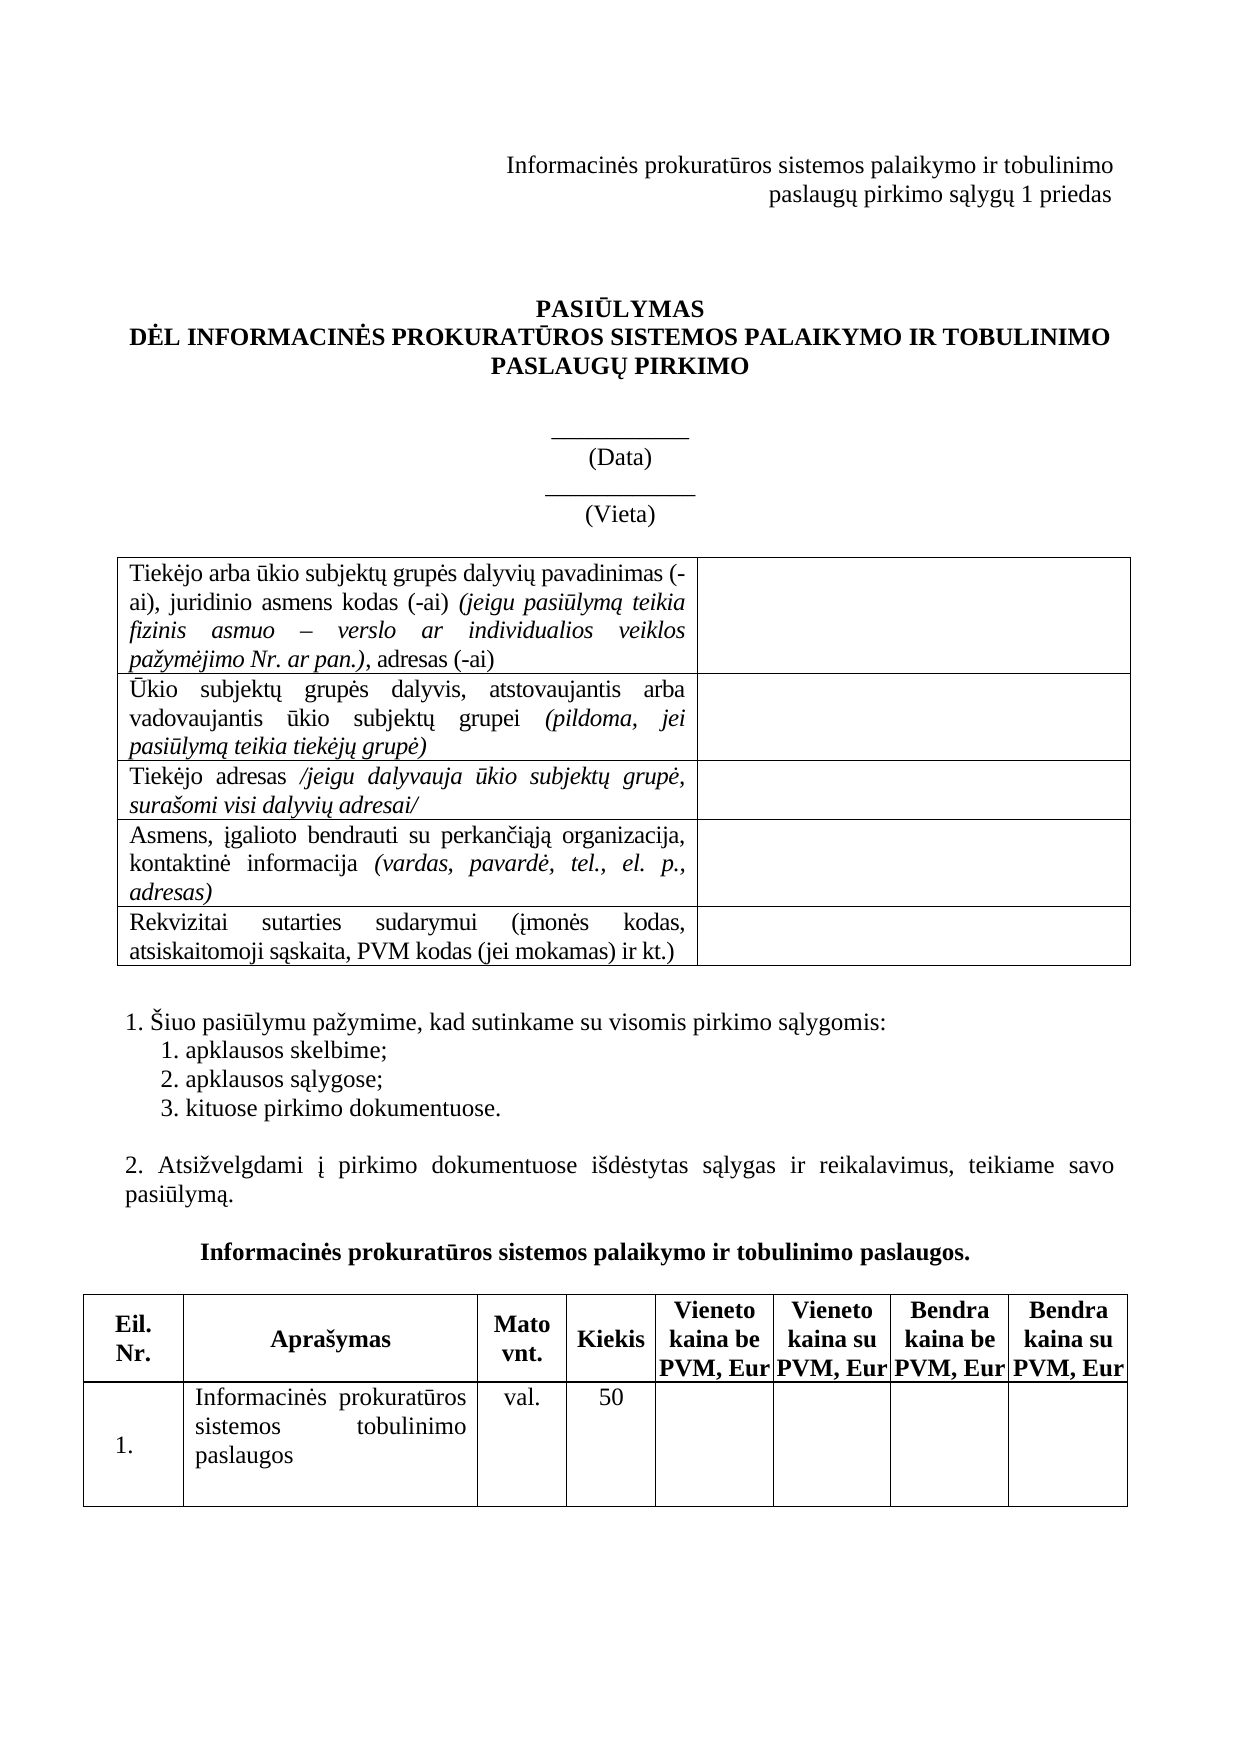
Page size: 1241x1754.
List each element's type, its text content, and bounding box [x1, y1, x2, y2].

table_cell Ūkio subjektų grupės dalyvis, atstovaujantis arba vadovaujantis ūkio subjektų grupei (pildoma, jei pasiūlymą teikia tiekėjų grupė) [118, 674, 697, 760]
text 3. kituose pirkimo dokumentuose. [125, 1093, 1115, 1122]
text 2. apklausos sąlygose; [125, 1064, 1115, 1093]
table_cell val. [478, 1383, 566, 1506]
table_cell [698, 761, 1130, 819]
text ___________ [125, 413, 1115, 442]
table_header Kiekis [567, 1295, 655, 1381]
text DĖL INFORMACINĖS PROKURATŪROS SISTEMOS PALAIKYMO IR TOBULINIMO PASLAUGŲ PIRKIMO [125, 322, 1115, 380]
table_cell [1009, 1383, 1127, 1506]
table_header Bendra kaina su PVM, Eur [1009, 1295, 1127, 1381]
table_header [698, 558, 1130, 673]
table_cell [891, 1383, 1008, 1506]
table_header Bendra kaina be PVM, Eur [891, 1295, 1008, 1381]
table_header Tiekėjo arba ūkio subjektų grupės dalyvių pavadinimas (-ai), juridinio asmens kodas (-ai) (jeigu pasiūlymą teikia fizinis asmuo – verslo ar individualios veiklos pažymėjimo Nr. ar pan.), adresas (-ai) [118, 558, 697, 673]
text Informacinės prokuratūros sistemos palaikymo ir tobulinimo [125, 150, 1115, 179]
table_header Vieneto kaina be PVM, Eur [656, 1295, 773, 1381]
text 2. Atsižvelgdami į pirkimo dokumentuose išdėstytas sąlygas ir reikalavimus, teikiame savo pasiūlymą. [125, 1150, 1115, 1208]
subtitle PASIŪLYMAS [125, 294, 1115, 322]
table_cell [656, 1383, 773, 1506]
table_header Mato vnt. [478, 1295, 566, 1381]
table_cell [698, 907, 1130, 964]
text paslaugų pirkimo sąlygų 1 priedas [125, 179, 1115, 207]
text (Data) [125, 442, 1115, 471]
table_header Aprašymas [184, 1295, 477, 1381]
table_cell [698, 820, 1130, 906]
text Informacinės prokuratūros sistemos palaikymo ir tobulinimo paslaugos. [125, 1237, 1115, 1265]
table_cell [698, 674, 1130, 760]
text (Vieta) [125, 499, 1115, 528]
table_cell [84, 1383, 183, 1506]
table_cell Informacinės prokuratūros sistemos tobulinimo paslaugos [184, 1383, 477, 1506]
table_cell 50 [567, 1383, 655, 1506]
table_cell Asmens, įgalioto bendrauti su perkančiąją organizacija, kontaktinė informacija (vardas, pavardė, tel., el. p., adresas) [118, 820, 697, 906]
table_header Vieneto kaina su PVM, Eur [774, 1295, 890, 1381]
table_cell Rekvizitai sutarties sudarymui (įmonės kodas, atsiskaitomoji sąskaita, PVM kodas (jei mokamas) ir kt.) [118, 907, 697, 964]
text 1. apklausos skelbime; [125, 1035, 1115, 1064]
text 1. Šiuo pasiūlymu pažymime, kad sutinkame su visomis pirkimo sąlygomis: [125, 1007, 1115, 1035]
text ____________ [125, 471, 1115, 499]
table_cell [774, 1383, 890, 1506]
table_cell Tiekėjo adresas /jeigu dalyvauja ūkio subjektų grupė, surašomi visi dalyvių adresai/ [118, 761, 697, 819]
table_header Eil. Nr. [84, 1295, 183, 1381]
